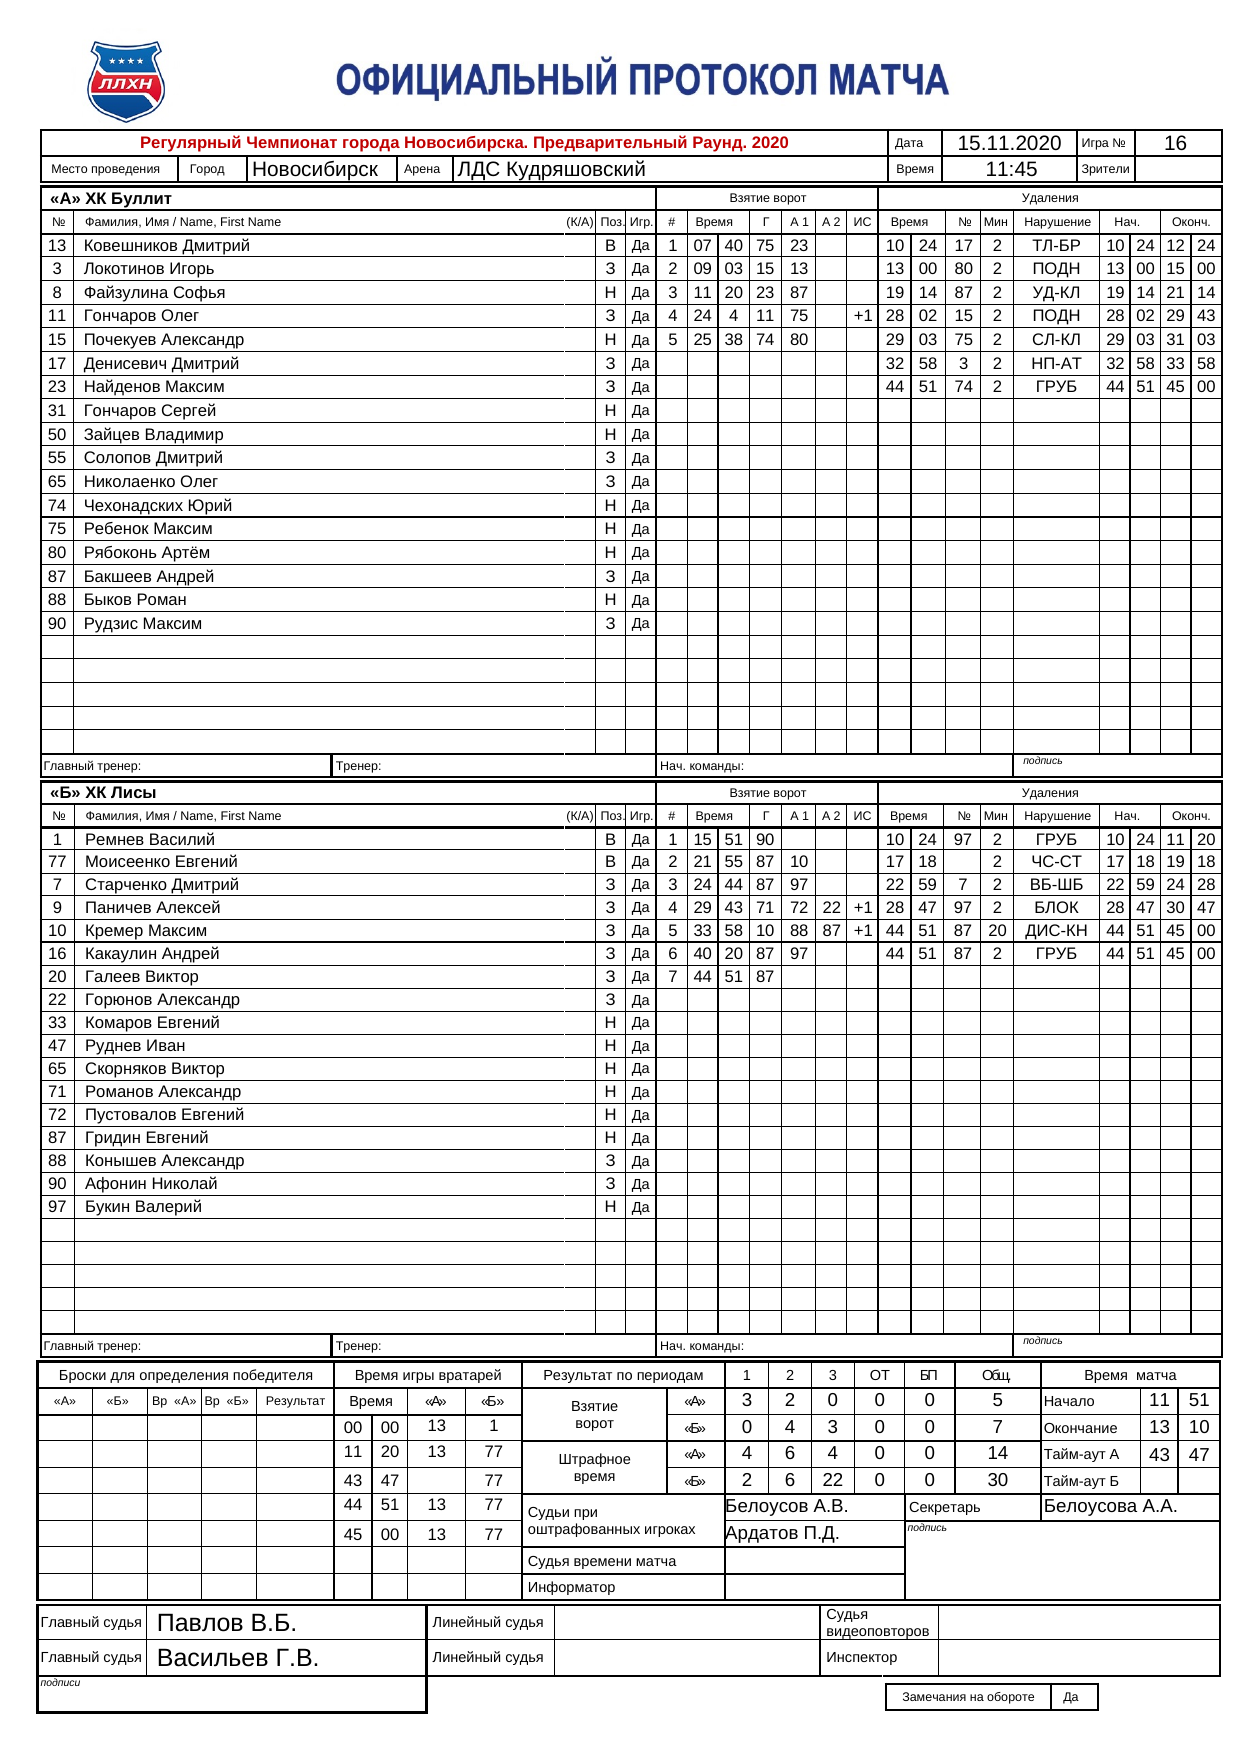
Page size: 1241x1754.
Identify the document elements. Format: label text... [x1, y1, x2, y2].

table_cell [816, 235, 846, 256]
table_cell [782, 399, 815, 422]
table_cell [565, 1127, 595, 1149]
table_cell [657, 1081, 687, 1103]
table_cell 0 [905, 1389, 954, 1413]
table_cell [847, 1081, 877, 1103]
table_cell Время [879, 211, 945, 233]
table_cell А 1 [782, 805, 815, 826]
table_cell 44 [335, 1494, 371, 1520]
table_cell 80 [782, 328, 815, 351]
table_cell [42, 1242, 74, 1264]
table_cell [816, 659, 846, 682]
table_cell 22 [42, 989, 74, 1011]
table_cell Быков Роман [74, 588, 564, 611]
table_cell [816, 730, 846, 753]
table_cell [93, 1416, 147, 1440]
table_cell 28 [879, 305, 910, 327]
table_cell [1131, 518, 1160, 540]
table_cell Да [626, 446, 655, 469]
table_cell Гончаров Сергей [74, 399, 564, 422]
table_header Время игры вратарей [335, 1363, 521, 1387]
table_cell Судья видеоповторов [821, 1606, 938, 1639]
table_cell [596, 683, 625, 706]
table_cell З [596, 612, 625, 634]
table_cell 24 [912, 829, 943, 849]
table_cell [1131, 683, 1160, 706]
table_cell [816, 257, 846, 280]
table_cell Ковешников Дмитрий [74, 235, 564, 256]
table_cell 19 [1100, 281, 1129, 303]
table_cell 4 [726, 1442, 768, 1467]
table_cell [847, 659, 877, 682]
table_cell Да [626, 920, 655, 941]
table_cell [816, 281, 846, 303]
table_cell [1192, 1012, 1221, 1033]
table_cell Время [889, 157, 941, 181]
table_header Удаления [879, 188, 1221, 209]
table_header Броски для определения победителя [39, 1363, 333, 1387]
table_cell [1014, 989, 1099, 1011]
table_cell ГРУБ [1014, 376, 1099, 398]
table_cell [565, 943, 595, 964]
table_cell [750, 518, 781, 540]
table_cell [565, 1242, 595, 1264]
table_cell [1161, 494, 1190, 516]
table_cell 22 [816, 896, 846, 918]
table_cell Главный судья [39, 1640, 146, 1675]
table_cell [981, 446, 1013, 469]
table_cell [1131, 1242, 1160, 1264]
table_cell 17 [1100, 850, 1129, 872]
table_cell [1100, 494, 1129, 516]
table_cell [847, 470, 877, 493]
table_cell (К/А) [565, 211, 595, 233]
table_cell 24 [1131, 235, 1160, 256]
table_cell З [596, 352, 625, 374]
table_cell [688, 1219, 717, 1241]
table_cell [42, 1265, 74, 1287]
table_cell Тренер: [333, 755, 655, 776]
table_cell [726, 1548, 904, 1573]
table_cell № [944, 805, 980, 826]
table_cell Н [596, 494, 625, 516]
table_cell 3 [657, 281, 687, 303]
table_cell 47 [1179, 1441, 1219, 1467]
table_cell [981, 1150, 1013, 1172]
table_cell 30 [956, 1468, 1040, 1493]
table_cell 15 [750, 257, 781, 280]
table_cell [1131, 612, 1160, 634]
table_cell [1099, 1682, 1220, 1711]
table_cell [912, 659, 945, 682]
table_cell подпись [1014, 755, 1221, 776]
table_cell 47 [912, 896, 943, 918]
table_cell № [42, 805, 74, 826]
table_cell [373, 1547, 407, 1573]
table_cell [847, 1035, 877, 1057]
table_cell 20 [1192, 829, 1221, 849]
table_cell [719, 494, 749, 516]
table_cell 3 [946, 352, 980, 374]
table_cell Павлов В.Б. [147, 1606, 425, 1639]
table_cell [981, 565, 1013, 587]
table_cell [847, 850, 877, 872]
table_cell [847, 1219, 877, 1241]
table_cell [816, 565, 846, 587]
table_cell 51 [1131, 943, 1160, 964]
table_cell [944, 1265, 980, 1287]
table_cell [39, 1416, 92, 1440]
table_cell Время [688, 805, 749, 826]
table_cell А 2 [816, 211, 846, 233]
table_cell 44 [879, 376, 910, 398]
table_cell [879, 1104, 910, 1126]
table_cell [657, 518, 687, 540]
table_cell [1100, 423, 1129, 445]
table_cell Игр. [626, 805, 655, 826]
table_cell [750, 1242, 781, 1264]
table_cell [1100, 1219, 1129, 1241]
table_cell [75, 1311, 564, 1333]
table_cell [879, 1012, 910, 1033]
table_cell Оконч. [1161, 211, 1221, 233]
table_cell 87 [42, 565, 73, 587]
table_cell [816, 494, 846, 516]
table_cell [944, 1288, 980, 1310]
table_cell [93, 1521, 147, 1546]
table_cell [816, 966, 846, 987]
table_cell [750, 1311, 781, 1333]
table_cell 51 [1131, 376, 1160, 398]
table_cell [750, 1219, 781, 1241]
table_cell Да [626, 423, 655, 445]
table_cell 5 [956, 1389, 1040, 1413]
table_cell 10 [42, 920, 74, 941]
table_cell 8 [42, 281, 73, 303]
table_cell (К/А) [565, 805, 595, 826]
table_cell [148, 1468, 201, 1493]
table_cell [750, 636, 781, 658]
table_cell [912, 541, 945, 564]
table_cell 1 [657, 235, 687, 256]
table_cell [782, 989, 815, 1011]
table_cell [879, 1196, 910, 1218]
table_cell Главный тренер: [42, 755, 330, 776]
table_cell [1100, 470, 1129, 493]
table_cell 00 [1192, 943, 1221, 964]
table_cell [912, 966, 943, 987]
table_cell [946, 494, 980, 516]
table_cell [782, 1242, 815, 1264]
table_cell [39, 1574, 92, 1599]
table_cell [750, 1081, 781, 1103]
table_cell Белоусов А.В. [726, 1495, 904, 1520]
table_cell Н [596, 1196, 625, 1218]
table_cell [981, 1035, 1013, 1057]
table_cell Да [626, 352, 655, 374]
table_cell З [596, 565, 625, 587]
table_cell [879, 541, 910, 564]
table_cell 9 [42, 896, 74, 918]
table_cell [719, 446, 749, 469]
table_cell [565, 1265, 595, 1287]
table_cell [912, 1242, 943, 1264]
table_cell [847, 588, 877, 611]
table_cell 75 [782, 305, 815, 327]
table_cell [1161, 989, 1190, 1011]
table_cell [428, 1677, 882, 1711]
table_cell [596, 730, 625, 753]
table_cell [879, 1265, 910, 1287]
table_cell [626, 659, 655, 682]
table_cell [688, 423, 717, 445]
table_cell «А» [668, 1389, 724, 1413]
table_cell [335, 1547, 371, 1573]
table_cell [782, 707, 815, 729]
table_cell [719, 707, 749, 729]
table_cell Нач. [1100, 211, 1160, 233]
table_cell [750, 1127, 781, 1149]
table_cell [816, 1219, 846, 1241]
table_cell [946, 399, 980, 422]
table_cell [719, 399, 749, 422]
table_cell [1131, 1173, 1160, 1195]
table_cell 00 [1192, 376, 1221, 398]
table_cell [257, 1441, 333, 1467]
table_cell Поз. [596, 805, 625, 826]
table_cell [1100, 518, 1129, 540]
table_cell [782, 966, 815, 987]
table_cell Н [596, 1127, 625, 1149]
table_cell [879, 1035, 910, 1057]
table_cell 15 [42, 328, 73, 351]
table_cell [1014, 659, 1099, 682]
table_cell 20 [981, 920, 1013, 941]
table_cell [879, 707, 910, 729]
table_cell Да [626, 1173, 655, 1195]
table_cell 24 [688, 305, 717, 327]
table_cell 90 [42, 1173, 74, 1195]
table_cell [750, 989, 781, 1011]
table_cell [912, 446, 945, 469]
table_cell [719, 1012, 749, 1033]
table_cell [750, 1012, 781, 1033]
table_cell Г [750, 211, 781, 233]
table_cell [782, 730, 815, 753]
table_cell [912, 1196, 943, 1218]
table_cell 7 [944, 874, 980, 895]
table_cell Гончаров Олег [74, 305, 564, 327]
table_cell Солопов Дмитрий [74, 446, 564, 469]
table_cell [1131, 730, 1160, 753]
table_cell [879, 1288, 910, 1310]
table_cell [719, 989, 749, 1011]
table_cell З [596, 1150, 625, 1172]
table_cell [719, 1150, 749, 1172]
table_cell [1014, 399, 1099, 422]
table_cell [1192, 399, 1221, 422]
table_cell 2 [981, 829, 1013, 849]
table_cell [782, 494, 815, 516]
table_cell [565, 423, 595, 445]
table_cell 44 [688, 966, 717, 987]
table_cell 00 [335, 1416, 371, 1440]
table_cell [1192, 612, 1221, 634]
table_cell ИС [847, 211, 877, 233]
table_cell [816, 707, 846, 729]
table_cell [1131, 1127, 1160, 1149]
table_cell Линейный судья [428, 1640, 554, 1675]
table_cell [912, 518, 945, 540]
table_cell [1161, 1288, 1190, 1310]
table_cell [1131, 588, 1160, 611]
table_cell 2 [981, 943, 1013, 964]
table_cell [657, 1127, 687, 1149]
table_cell 71 [750, 896, 781, 918]
table_cell [1131, 1058, 1160, 1079]
table_cell [879, 1058, 910, 1079]
table_cell Романов Александр [75, 1081, 564, 1103]
table_cell [879, 588, 910, 611]
table_cell [657, 399, 687, 422]
table_cell [944, 1219, 980, 1241]
table_cell Город [179, 157, 246, 181]
table_cell [688, 612, 717, 634]
table_cell [981, 470, 1013, 493]
table_cell [816, 305, 846, 327]
table_cell Моисеенко Евгений [75, 850, 564, 872]
table_cell В [596, 235, 625, 256]
table_cell [657, 659, 687, 682]
table_cell [1100, 1196, 1129, 1218]
table_cell [1161, 1127, 1190, 1149]
table_cell 11 [1161, 829, 1190, 849]
table_cell Н [596, 588, 625, 611]
table_cell [847, 1242, 877, 1264]
table_cell 43 [719, 896, 749, 918]
table_cell 77 [42, 850, 74, 872]
table_cell Место проведения [42, 157, 177, 181]
table_header Общ. [956, 1363, 1040, 1387]
table_cell 29 [1100, 328, 1129, 351]
table_cell 00 [1131, 257, 1160, 280]
table_cell [981, 1058, 1013, 1079]
table_cell [750, 683, 781, 706]
table_cell [1161, 565, 1190, 587]
table_cell [74, 730, 564, 753]
table_cell [719, 352, 749, 374]
table_cell 6 [769, 1468, 811, 1493]
table_cell Да [626, 235, 655, 256]
table_cell ТЛ-БР [1014, 235, 1099, 256]
table_cell З [596, 305, 625, 327]
table_cell Фамилия, Имя / Name, First Name [74, 211, 565, 233]
table_cell Фамилия, Имя / Name, First Name [75, 805, 565, 826]
table_cell 13 [408, 1521, 465, 1546]
table_cell [816, 423, 846, 445]
table_cell [981, 423, 1013, 445]
table_cell [912, 683, 945, 706]
table_cell [816, 1173, 846, 1195]
table_cell [1192, 730, 1221, 753]
table_cell [1192, 446, 1221, 469]
table_cell Кремер Максим [75, 920, 564, 941]
table_cell [565, 328, 595, 351]
table_cell 09 [688, 257, 717, 280]
table_cell 4 [657, 896, 687, 918]
table_cell [688, 1127, 717, 1149]
table_cell 00 [1192, 257, 1221, 280]
table_cell 2 [981, 874, 1013, 895]
table_cell Н [596, 281, 625, 303]
table_cell Мин [981, 805, 1013, 826]
table_header Игра № [1078, 131, 1134, 155]
table_cell [688, 470, 717, 493]
table_cell 44 [1100, 920, 1129, 941]
table_cell 87 [946, 281, 980, 303]
table_cell 2 [981, 352, 1013, 374]
table_cell [847, 612, 877, 634]
table_cell [74, 707, 564, 729]
table_cell [1192, 1104, 1221, 1126]
table_cell [565, 896, 595, 918]
table_cell [912, 1012, 943, 1033]
table_cell 18 [1131, 850, 1160, 872]
table_cell [148, 1416, 201, 1440]
table_cell 51 [912, 920, 943, 941]
table_cell [946, 541, 980, 564]
table_cell [946, 636, 980, 658]
table_cell 1 [657, 829, 687, 849]
table_cell [879, 1311, 910, 1333]
table_cell Файзулина Софья [74, 281, 564, 303]
table_cell Букин Валерий [75, 1196, 564, 1218]
table_cell 28 [1192, 874, 1221, 895]
table_cell 43 [1141, 1441, 1177, 1467]
table_cell [719, 518, 749, 540]
table_cell Вр «А» [148, 1389, 201, 1413]
table_cell [1161, 1196, 1190, 1218]
table_cell [912, 1035, 943, 1057]
table_cell 30 [1161, 896, 1190, 918]
table_cell [257, 1468, 333, 1493]
table_cell [847, 446, 877, 469]
table_cell 87 [750, 874, 781, 895]
table_cell [688, 518, 717, 540]
table_cell 5 [657, 920, 687, 941]
table_cell 24 [688, 874, 717, 895]
table_cell [1192, 683, 1221, 706]
table_cell 2 [657, 850, 687, 872]
table_cell [1100, 1150, 1129, 1172]
table_cell [466, 1547, 521, 1573]
table_cell [946, 518, 980, 540]
table_cell [981, 1219, 1013, 1241]
table_cell 88 [42, 588, 73, 611]
table_cell [1014, 1242, 1099, 1264]
table_cell З [596, 257, 625, 280]
table_cell [39, 1521, 92, 1546]
table_cell [148, 1521, 201, 1546]
table_cell [912, 612, 945, 634]
table_cell 50 [42, 423, 73, 445]
table_cell [335, 1574, 371, 1599]
table_cell Тренер: [333, 1335, 655, 1356]
table_cell [879, 966, 910, 987]
table_cell [946, 470, 980, 493]
table_cell [565, 1196, 595, 1218]
table_cell [1192, 1196, 1221, 1218]
table_cell З [596, 896, 625, 918]
table_cell [626, 1265, 655, 1287]
table_cell [565, 1081, 595, 1103]
table_cell Нарушение [1014, 211, 1099, 233]
table_cell [1014, 565, 1099, 587]
table_header 1 [726, 1363, 768, 1387]
table_cell [1100, 1035, 1129, 1057]
table_cell Скорняков Виктор [75, 1058, 564, 1079]
table_cell [946, 707, 980, 729]
table_cell [1161, 541, 1190, 564]
table_cell 40 [688, 943, 717, 964]
table_cell [688, 1311, 717, 1333]
table_cell [202, 1468, 256, 1493]
table_cell [879, 659, 910, 682]
table_cell [565, 446, 595, 469]
table_cell [847, 1150, 877, 1172]
table_cell [847, 966, 877, 987]
table_cell 13 [782, 257, 815, 280]
table_cell 47 [1192, 896, 1221, 918]
table_cell 72 [782, 896, 815, 918]
table_cell 11 [688, 281, 717, 303]
table_cell [1192, 659, 1221, 682]
table_cell З [596, 874, 625, 895]
picture [5, 28, 1179, 129]
table_cell Поз. [596, 211, 625, 233]
table_cell [39, 1468, 92, 1493]
table_cell [912, 1104, 943, 1126]
table_cell Николаенко Олег [74, 470, 564, 493]
table_cell [74, 683, 564, 706]
table_cell [1179, 1468, 1219, 1493]
table_cell БЛОК [1014, 896, 1099, 918]
table_cell [565, 352, 595, 374]
table_cell [879, 1127, 910, 1149]
table_cell [1100, 1242, 1129, 1264]
table_cell [688, 352, 717, 374]
table_cell З [596, 376, 625, 398]
table_cell [719, 730, 749, 753]
table_cell [946, 683, 980, 706]
table_cell [1192, 1311, 1221, 1333]
table_cell [816, 874, 846, 895]
table_cell 13 [408, 1441, 465, 1467]
table_cell [565, 588, 595, 611]
table_cell [1141, 1468, 1177, 1493]
table_cell [879, 494, 910, 516]
table_cell Да [626, 896, 655, 918]
table_cell 24 [912, 235, 945, 256]
table_cell Штрафное время [523, 1442, 666, 1493]
table_cell № [42, 211, 73, 233]
table_cell [750, 1150, 781, 1172]
table_cell 10 [750, 920, 781, 941]
table_cell [816, 1265, 846, 1287]
table_cell [782, 1012, 815, 1033]
table_cell [719, 423, 749, 445]
table_cell [1192, 1150, 1221, 1172]
table_cell [782, 565, 815, 587]
table_cell [1014, 636, 1099, 658]
table_cell [1161, 707, 1190, 729]
table_cell Да [626, 1196, 655, 1218]
table_cell [879, 423, 910, 445]
table_cell 51 [1131, 920, 1160, 941]
table_cell 13 [1141, 1415, 1177, 1440]
table_cell +1 [847, 920, 877, 941]
table_cell [847, 1288, 877, 1310]
table_cell Арена [398, 157, 452, 181]
table_cell [782, 1081, 815, 1103]
table_cell [944, 1127, 980, 1149]
table_cell 71 [42, 1081, 74, 1103]
table_cell [816, 683, 846, 706]
table_cell [565, 1288, 595, 1310]
table_cell [944, 1150, 980, 1172]
table_cell [816, 1058, 846, 1079]
table_header Результат по периодам [523, 1363, 724, 1387]
table_cell 87 [944, 920, 980, 941]
table_cell [816, 989, 846, 1011]
table_cell [1131, 1311, 1160, 1333]
table_cell 22 [812, 1468, 854, 1493]
table_cell [565, 829, 595, 849]
table_cell [657, 1219, 687, 1241]
table_cell 11 [750, 305, 781, 327]
table_cell Нач. команды: [657, 755, 1012, 776]
table_cell Судья времени матча [523, 1548, 724, 1573]
table_cell [1161, 1081, 1190, 1103]
table_cell [1131, 494, 1160, 516]
table_cell [750, 1173, 781, 1195]
table_cell 00 [373, 1416, 407, 1440]
table_cell [657, 1058, 687, 1079]
table_cell [879, 636, 910, 658]
table_cell [1161, 659, 1190, 682]
table_cell Тайм-аут А [1042, 1441, 1140, 1467]
table_cell 2 [981, 896, 1013, 918]
table_cell 25 [688, 328, 717, 351]
table_cell [657, 1265, 687, 1287]
table_cell [657, 588, 687, 611]
table_cell 02 [912, 305, 945, 327]
table_cell 7 [42, 874, 74, 895]
table_cell [782, 1196, 815, 1218]
table_cell «Б » [466, 1389, 521, 1413]
table_cell [1014, 1104, 1099, 1126]
table_cell 3 [42, 257, 73, 280]
table_cell 19 [1161, 850, 1190, 872]
table_cell [816, 1242, 846, 1264]
table_cell [1131, 1265, 1160, 1287]
table_cell [782, 446, 815, 469]
table_cell 55 [42, 446, 73, 469]
table_cell [1014, 612, 1099, 634]
table_cell 2 [981, 850, 1013, 872]
table_header «Б» ХК Лисы [42, 783, 655, 803]
table_cell [202, 1494, 256, 1520]
table_cell Да [626, 1104, 655, 1126]
table_cell ДИС-КН [1014, 920, 1099, 941]
table_cell [1192, 565, 1221, 587]
table_cell ИС [847, 805, 877, 826]
table_cell [1161, 1150, 1190, 1172]
table_cell В [596, 850, 625, 872]
table_cell [847, 235, 877, 256]
table_cell [912, 1219, 943, 1241]
table_cell [847, 1058, 877, 1079]
table_cell 97 [944, 829, 980, 849]
table_cell 03 [912, 328, 945, 351]
table_cell [939, 1640, 1219, 1675]
table_cell [750, 376, 781, 398]
table_cell [944, 1196, 980, 1218]
table_cell [782, 376, 815, 398]
table_cell [847, 399, 877, 422]
table_cell [1161, 1012, 1190, 1033]
table_cell 59 [1131, 874, 1160, 895]
table_cell Тайм-аут Б [1042, 1468, 1140, 1493]
table_header «А» ХК Буллит [42, 188, 655, 209]
table_cell [1131, 966, 1160, 987]
table_cell [74, 636, 564, 658]
table_cell [912, 588, 945, 611]
table_cell [1014, 1035, 1099, 1057]
table_cell 74 [946, 376, 980, 398]
table_cell 6 [657, 943, 687, 964]
table_cell Н [596, 1104, 625, 1126]
table_cell 77 [466, 1468, 521, 1493]
table_cell [1014, 1058, 1099, 1079]
table_cell [946, 423, 980, 445]
table_cell [688, 399, 717, 422]
table_cell [782, 636, 815, 658]
table_cell Результат [257, 1389, 333, 1413]
table_cell 0 [855, 1415, 904, 1440]
table_cell [565, 305, 595, 327]
table_cell [719, 376, 749, 398]
table_header Время матча [1042, 1363, 1219, 1387]
table_cell [657, 1242, 687, 1264]
table_cell [565, 565, 595, 587]
table_cell [782, 1104, 815, 1126]
table_cell [1131, 541, 1160, 564]
table_cell [981, 588, 1013, 611]
table_cell 2 [981, 257, 1013, 280]
table_cell 7 [956, 1415, 1040, 1440]
table_cell Да [626, 494, 655, 516]
table_cell [565, 659, 595, 682]
table_cell 5 [657, 328, 687, 351]
table_cell [39, 1547, 92, 1573]
table_cell [42, 1219, 74, 1241]
table_cell 00 [373, 1521, 407, 1546]
table_cell [202, 1574, 256, 1599]
table_cell [93, 1494, 147, 1520]
table_cell Секретарь [906, 1495, 1040, 1520]
table_cell [847, 352, 877, 374]
table_cell [782, 1035, 815, 1057]
table_cell Чехонадских Юрий [74, 494, 564, 516]
table_cell Да [626, 989, 655, 1011]
table_cell [657, 1035, 687, 1057]
table_cell 6 [769, 1442, 811, 1467]
table_cell [816, 1288, 846, 1310]
table_cell [1100, 1012, 1129, 1033]
table_cell [657, 683, 687, 706]
table_cell 80 [946, 257, 980, 280]
table_cell [816, 636, 846, 658]
table_cell 72 [42, 1104, 74, 1126]
table_cell 3 [657, 874, 687, 895]
table_cell [565, 518, 595, 540]
table_cell 20 [373, 1441, 407, 1467]
table_cell ЧС-СТ [1014, 850, 1099, 872]
table_cell [75, 1265, 564, 1287]
table_cell [565, 636, 595, 658]
table_cell 65 [42, 470, 73, 493]
table_cell 97 [782, 874, 815, 895]
table_cell [93, 1468, 147, 1493]
table_cell [847, 1311, 877, 1333]
table_cell [847, 874, 877, 895]
table_cell [657, 446, 687, 469]
table_cell [42, 659, 73, 682]
table_cell [1131, 1035, 1160, 1057]
table_cell [981, 518, 1013, 540]
table_cell [1161, 399, 1190, 422]
table_cell Окончание [1042, 1415, 1140, 1440]
table_cell [719, 1081, 749, 1103]
table_cell [816, 943, 846, 964]
table_cell 51 [719, 966, 749, 987]
table_cell [1014, 1150, 1099, 1172]
table_cell [879, 565, 910, 587]
table_cell [981, 1081, 1013, 1103]
table_cell Да [626, 1127, 655, 1149]
table_cell [782, 1150, 815, 1172]
table_cell [750, 541, 781, 564]
table_cell Да [626, 1081, 655, 1103]
table_cell [1100, 707, 1129, 729]
table_cell [657, 1012, 687, 1033]
table_cell [42, 1288, 74, 1310]
table_cell 44 [1100, 943, 1129, 964]
table_cell Мин [981, 211, 1013, 233]
table_cell Да [626, 257, 655, 280]
table_cell 74 [750, 328, 781, 351]
table_cell 90 [42, 612, 73, 634]
table_cell «Б» [93, 1389, 147, 1413]
table_cell [596, 1288, 625, 1310]
table_cell 20 [719, 281, 749, 303]
table_cell 58 [1131, 352, 1160, 374]
table_cell [1131, 1219, 1160, 1241]
table_cell [944, 850, 980, 872]
table_cell 28 [1100, 305, 1129, 327]
table_cell 2 [769, 1389, 811, 1413]
table_cell [1192, 541, 1221, 564]
table_cell [939, 1606, 1219, 1639]
table_header Да [1052, 1685, 1097, 1709]
table_cell [912, 565, 945, 587]
table_cell [1014, 707, 1099, 729]
table_cell [847, 989, 877, 1011]
table_cell [657, 541, 687, 564]
table_cell Гридин Евгений [75, 1127, 564, 1149]
table_cell Н [596, 328, 625, 351]
table_cell 03 [1131, 328, 1160, 351]
table_cell [657, 376, 687, 398]
table_cell [1131, 423, 1160, 445]
table_cell 13 [1100, 257, 1129, 280]
table_cell [981, 1242, 1013, 1264]
table_cell 51 [719, 829, 749, 849]
table_cell [626, 1311, 655, 1333]
table_cell 13 [408, 1416, 465, 1440]
table_cell 87 [42, 1127, 74, 1149]
table_cell 44 [879, 920, 910, 941]
table_cell подписи [39, 1677, 425, 1711]
table_cell [1192, 1058, 1221, 1079]
table_cell 2 [981, 305, 1013, 327]
table_header Взятие ворот [657, 783, 877, 803]
table_cell УД-КЛ [1014, 281, 1099, 303]
table_cell Да [626, 829, 655, 849]
table_cell [148, 1574, 201, 1599]
table_cell [565, 494, 595, 516]
table_cell 03 [719, 257, 749, 280]
table_cell [750, 730, 781, 753]
table_cell [74, 659, 564, 682]
table_cell [1192, 470, 1221, 493]
table_header Замечания на обороте [887, 1685, 1050, 1709]
table_cell [981, 1012, 1013, 1033]
table_cell 23 [750, 281, 781, 303]
table_cell [879, 989, 910, 1011]
table_cell [719, 1058, 749, 1079]
table_cell 80 [42, 541, 73, 564]
table_cell [1100, 683, 1129, 706]
table_cell 47 [42, 1035, 74, 1057]
table_cell [657, 636, 687, 658]
table_cell [847, 1127, 877, 1149]
table_cell Пустовалов Евгений [75, 1104, 564, 1126]
table_cell 23 [42, 376, 73, 398]
table_header 2 [769, 1363, 811, 1387]
table_cell [879, 1150, 910, 1172]
table_cell 44 [879, 943, 910, 964]
table_cell Локотинов Игорь [74, 257, 564, 280]
table_cell [596, 1265, 625, 1287]
table_cell 51 [1179, 1389, 1219, 1413]
table_cell 4 [719, 305, 749, 327]
table_cell [816, 1150, 846, 1172]
table_cell [688, 989, 717, 1011]
table_cell 77 [466, 1521, 521, 1546]
table_cell Линейный судья [428, 1606, 554, 1639]
table_cell 0 [726, 1415, 768, 1440]
table_cell [657, 1104, 687, 1126]
table_cell 10 [879, 235, 910, 256]
table_cell Г [750, 805, 781, 826]
table_cell [657, 352, 687, 374]
table_cell [879, 470, 910, 493]
table_cell [782, 588, 815, 611]
table_cell [148, 1441, 201, 1467]
table_cell [1161, 588, 1190, 611]
table_cell 29 [879, 328, 910, 351]
table_cell [626, 1219, 655, 1241]
table_cell [1014, 1012, 1099, 1033]
table_cell 23 [782, 235, 815, 256]
table_cell 74 [42, 494, 73, 516]
table_cell [1131, 565, 1160, 587]
table_cell З [596, 920, 625, 941]
table_cell +1 [847, 896, 877, 918]
table_cell [719, 683, 749, 706]
table_cell [565, 920, 595, 941]
table_cell З [596, 1173, 625, 1195]
table_cell [750, 1035, 781, 1057]
table_cell [1192, 1265, 1221, 1287]
table_cell [719, 1265, 749, 1287]
table_cell [408, 1574, 465, 1599]
table_cell 22 [879, 874, 910, 895]
table_cell 45 [335, 1521, 371, 1546]
table_cell [719, 541, 749, 564]
table_cell [257, 1547, 333, 1573]
table_cell [782, 1265, 815, 1287]
table_cell [912, 1265, 943, 1287]
table_cell Да [626, 1150, 655, 1172]
table_cell Нач. [1100, 805, 1160, 826]
table_cell [1161, 730, 1190, 753]
table_cell Да [626, 874, 655, 895]
table_cell Руднев Иван [75, 1035, 564, 1057]
table_cell [148, 1494, 201, 1520]
table_cell [750, 494, 781, 516]
table_cell [816, 352, 846, 374]
table_cell [1131, 1104, 1160, 1126]
table_cell Найденов Максим [74, 376, 564, 398]
table_cell [1136, 157, 1221, 181]
table_cell [981, 1288, 1013, 1310]
table_cell [1014, 966, 1099, 987]
table_cell [1192, 636, 1221, 658]
table_cell 10 [1100, 829, 1129, 849]
table_cell Да [626, 1035, 655, 1057]
table_cell [912, 730, 945, 753]
table_cell [847, 494, 877, 516]
table_cell 29 [1161, 305, 1190, 327]
table_cell [879, 1219, 910, 1241]
table_cell Вр «Б» [202, 1389, 256, 1413]
table_cell [726, 1575, 904, 1599]
table_cell [847, 1104, 877, 1126]
table_cell [42, 730, 73, 753]
table_cell [944, 1104, 980, 1126]
table_cell [816, 518, 846, 540]
table_cell 20 [42, 966, 74, 987]
table_cell [688, 1265, 717, 1287]
table_cell [946, 730, 980, 753]
table_cell [782, 829, 815, 849]
table_cell 75 [946, 328, 980, 351]
table_cell [847, 518, 877, 540]
table_cell Н [596, 541, 625, 564]
table_cell ПОДН [1014, 305, 1099, 327]
table_cell [912, 470, 945, 493]
table_cell [1131, 470, 1160, 493]
table_cell Да [626, 281, 655, 303]
table_cell 43 [1192, 305, 1221, 327]
table_cell [912, 1288, 943, 1310]
table_cell [750, 352, 781, 374]
table_cell [688, 1242, 717, 1264]
table_cell [750, 446, 781, 469]
table_cell [719, 1242, 749, 1264]
table_cell [657, 989, 687, 1011]
table_cell 00 [912, 257, 945, 280]
table_cell 32 [879, 352, 910, 374]
table_cell СЛ-КЛ [1014, 328, 1099, 351]
table_cell [688, 730, 717, 753]
table_cell 87 [816, 920, 846, 941]
table_cell [565, 612, 595, 634]
table_cell [912, 423, 945, 445]
table_cell [879, 1173, 910, 1195]
table_cell ЛДС Кудряшовский [454, 157, 887, 181]
table_cell [1100, 1288, 1129, 1310]
table_cell Н [596, 1058, 625, 1079]
table_cell 14 [956, 1442, 1040, 1467]
table_cell 75 [42, 518, 73, 540]
table_cell [657, 612, 687, 634]
table_cell [1100, 1265, 1129, 1287]
table_cell 28 [1100, 896, 1129, 918]
table_cell [257, 1574, 333, 1599]
table_cell [596, 659, 625, 682]
table_cell 51 [912, 943, 943, 964]
table_cell [565, 376, 595, 398]
table_cell [782, 612, 815, 634]
table_cell [1192, 1035, 1221, 1057]
table_cell Н [596, 399, 625, 422]
table_cell [626, 730, 655, 753]
table_cell 88 [782, 920, 815, 941]
table_cell [1161, 683, 1190, 706]
table_cell [565, 1150, 595, 1172]
table_cell 2 [981, 328, 1013, 351]
table_cell [816, 1035, 846, 1057]
table_cell [42, 1311, 74, 1333]
table_cell 33 [42, 1012, 74, 1033]
table_cell [1192, 989, 1221, 1011]
table_cell Оконч. [1161, 805, 1221, 826]
table_cell 24 [1192, 235, 1221, 256]
table_cell [75, 1288, 564, 1310]
table_cell 59 [912, 874, 943, 895]
table_cell [1161, 446, 1190, 469]
table_cell [816, 470, 846, 493]
table_cell А 1 [782, 211, 815, 233]
table_cell 0 [812, 1389, 854, 1413]
table_cell 14 [1192, 281, 1221, 303]
table_cell [782, 1311, 815, 1333]
table_cell Старченко Дмитрий [75, 874, 564, 895]
table_cell [408, 1468, 465, 1493]
table_cell [555, 1606, 819, 1639]
table_cell [1014, 1265, 1099, 1287]
table_cell 90 [750, 829, 781, 849]
table_cell З [596, 943, 625, 964]
table_cell [1100, 1127, 1129, 1149]
table_cell [847, 636, 877, 658]
table_cell Новосибирск [248, 157, 396, 181]
table_cell [1192, 707, 1221, 729]
table_cell [750, 1265, 781, 1287]
table_cell Да [626, 541, 655, 564]
table_cell 10 [1179, 1415, 1219, 1440]
table_cell [688, 541, 717, 564]
table_cell [816, 1081, 846, 1103]
table_cell [1014, 588, 1099, 611]
table_cell [944, 966, 980, 987]
table_cell [944, 1035, 980, 1057]
table_cell [1100, 399, 1129, 422]
table_cell 11:45 [943, 157, 1076, 181]
table_cell Бакшеев Андрей [74, 565, 564, 587]
table_cell Да [626, 1058, 655, 1079]
table_cell [1192, 1127, 1221, 1149]
table_cell «Б» [668, 1468, 724, 1493]
table_cell [1161, 1242, 1190, 1264]
table_cell [782, 1173, 815, 1195]
table_cell 45 [1161, 376, 1190, 398]
table_cell [1131, 399, 1160, 422]
table_cell [1100, 966, 1129, 987]
table_cell [782, 1058, 815, 1079]
table_cell 2 [657, 257, 687, 280]
table_cell [981, 612, 1013, 634]
table_cell [719, 588, 749, 611]
table_cell 14 [912, 281, 945, 303]
table_cell [847, 829, 877, 849]
table_cell [1161, 518, 1190, 540]
table_cell 0 [855, 1468, 904, 1493]
table_cell 51 [373, 1494, 407, 1520]
table_cell [657, 423, 687, 445]
table_cell [1014, 541, 1099, 564]
table_cell [912, 399, 945, 422]
table_cell [1161, 1058, 1190, 1079]
table_cell 97 [42, 1196, 74, 1218]
table_cell Да [626, 850, 655, 872]
table_cell ГРУБ [1014, 943, 1099, 964]
table_cell Информатор [523, 1575, 724, 1599]
table_cell [688, 446, 717, 469]
table_cell 07 [688, 235, 717, 256]
table_cell [847, 565, 877, 587]
table_cell 24 [1161, 874, 1190, 895]
table_cell 17 [946, 235, 980, 256]
table_cell [202, 1521, 256, 1546]
table_cell Нарушение [1014, 805, 1099, 826]
table_cell [750, 707, 781, 729]
table_cell Да [626, 588, 655, 611]
table_cell [782, 352, 815, 374]
table_cell [1192, 518, 1221, 540]
table_header Дата [889, 131, 941, 155]
table_cell [1131, 636, 1160, 658]
table_cell [1161, 612, 1190, 634]
table_cell [944, 989, 980, 1011]
table_cell Время [879, 805, 943, 826]
table_cell [688, 1196, 717, 1218]
table_cell «А» [668, 1442, 724, 1467]
table_cell [1161, 636, 1190, 658]
table_cell [1014, 730, 1099, 753]
table_cell [1131, 707, 1160, 729]
table_cell [719, 659, 749, 682]
table_header Взятие ворот [657, 188, 877, 209]
table_cell 87 [750, 943, 781, 964]
table_cell 4 [657, 305, 687, 327]
table_cell [688, 1150, 717, 1172]
table_cell В [596, 829, 625, 849]
table_cell [565, 1058, 595, 1079]
table_cell 2 [981, 281, 1013, 303]
table_cell [1192, 494, 1221, 516]
table_cell Какаулин Андрей [75, 943, 564, 964]
table_cell [373, 1574, 407, 1599]
table_cell Да [626, 966, 655, 987]
table_cell [1100, 1058, 1129, 1079]
table_cell # [657, 805, 687, 826]
table_cell [626, 636, 655, 658]
table_cell [816, 1012, 846, 1033]
table_cell 1 [42, 829, 74, 849]
table_cell [816, 376, 846, 398]
table_cell 17 [879, 850, 910, 872]
table_cell [688, 1104, 717, 1126]
table_cell [565, 874, 595, 895]
table_cell Зайцев Владимир [74, 423, 564, 445]
table_cell [816, 829, 846, 849]
table_cell [750, 470, 781, 493]
table_cell [944, 1012, 980, 1033]
table_cell 40 [719, 235, 749, 256]
table_cell [148, 1547, 201, 1573]
table_cell [912, 494, 945, 516]
table_cell 88 [42, 1150, 74, 1172]
table_cell 87 [944, 943, 980, 964]
table_cell [1192, 1173, 1221, 1195]
table_cell [1161, 1173, 1190, 1195]
table_cell [1100, 565, 1129, 587]
table_cell [879, 399, 910, 422]
table_cell № [946, 211, 980, 233]
table_cell [688, 1081, 717, 1103]
table_cell Зрители [1078, 157, 1134, 181]
table_cell [565, 399, 595, 422]
table_cell 17 [42, 352, 73, 374]
table_cell [1192, 1219, 1221, 1241]
table_cell [847, 423, 877, 445]
table_cell [946, 565, 980, 587]
table_cell [816, 446, 846, 469]
table_cell [1100, 1311, 1129, 1333]
table_cell Ардатов П.Д. [726, 1521, 904, 1546]
table_cell [688, 659, 717, 682]
table_cell [847, 683, 877, 706]
table_cell [555, 1640, 819, 1675]
table_cell 22 [1100, 874, 1129, 895]
table_cell Да [626, 943, 655, 964]
table_cell [1192, 1288, 1221, 1310]
table_cell [981, 659, 1013, 682]
table_cell [1131, 1150, 1160, 1172]
table_cell [946, 659, 980, 682]
table_cell [946, 446, 980, 469]
table_cell Н [596, 518, 625, 540]
table_cell Белоусова А.А. [1042, 1495, 1219, 1520]
table_cell [1014, 423, 1099, 445]
table_cell 0 [905, 1415, 954, 1440]
table_cell [944, 1242, 980, 1264]
table_cell [1161, 1104, 1190, 1126]
table_cell 12 [1161, 235, 1190, 256]
table_header 3 [812, 1363, 854, 1387]
table_cell [1100, 588, 1129, 611]
table_cell [719, 1104, 749, 1126]
table_cell [981, 1196, 1013, 1218]
table_cell 13 [42, 235, 73, 256]
table_cell +1 [847, 305, 877, 327]
table_cell [879, 446, 910, 469]
table_cell Да [626, 305, 655, 327]
table_header БП [905, 1363, 954, 1387]
table_cell [688, 636, 717, 658]
table_cell Н [596, 1012, 625, 1033]
table_cell [688, 1012, 717, 1033]
table_cell 87 [782, 281, 815, 303]
table_cell [1192, 1081, 1221, 1103]
table_cell 32 [1100, 352, 1129, 374]
table_cell Да [626, 565, 655, 587]
table_cell [657, 1150, 687, 1172]
table_cell [93, 1547, 147, 1573]
table_cell 15 [688, 829, 717, 849]
table_cell [565, 707, 595, 729]
table_cell Да [626, 328, 655, 351]
table_cell [657, 470, 687, 493]
table_cell [565, 966, 595, 987]
table_cell [750, 612, 781, 634]
table_cell [657, 1173, 687, 1195]
table_cell 0 [905, 1468, 954, 1493]
table_cell Н [596, 1081, 625, 1103]
table_cell «Б» [668, 1415, 724, 1440]
table_cell [202, 1547, 256, 1573]
table_cell 87 [750, 850, 781, 872]
table_cell [42, 707, 73, 729]
table_cell Начало [1042, 1389, 1140, 1413]
table_cell [981, 683, 1013, 706]
table_cell 21 [688, 850, 717, 872]
table_cell Васильев Г.В. [147, 1640, 425, 1675]
table_cell [626, 1242, 655, 1264]
table_cell [657, 707, 687, 729]
table_cell [816, 588, 846, 611]
table_cell [816, 541, 846, 564]
table_cell 65 [42, 1058, 74, 1079]
table_cell [981, 730, 1013, 753]
table_cell [688, 588, 717, 611]
table_cell [565, 257, 595, 280]
table_cell Конышев Александр [75, 1150, 564, 1172]
table_cell [879, 730, 910, 753]
table_cell 97 [782, 943, 815, 964]
table_cell [688, 707, 717, 729]
table_cell [688, 683, 717, 706]
table_cell 87 [750, 966, 781, 987]
table_cell [565, 1311, 595, 1333]
table_cell [879, 1081, 910, 1103]
table_cell Почекуев Александр [74, 328, 564, 351]
table_cell [782, 683, 815, 706]
table_cell [750, 565, 781, 587]
table_cell [1161, 470, 1190, 493]
table_header 15.11.2020 [943, 131, 1076, 155]
table_cell [719, 1196, 749, 1218]
table_cell [1161, 1311, 1190, 1333]
table_cell [42, 636, 73, 658]
table_cell [657, 1311, 687, 1333]
table_cell [782, 659, 815, 682]
table_cell 3 [812, 1415, 854, 1440]
table_cell Да [626, 376, 655, 398]
table_cell 00 [1192, 920, 1221, 941]
table_cell Афонин Николай [75, 1173, 564, 1195]
table_cell [981, 636, 1013, 658]
table_cell Время [335, 1389, 407, 1413]
table_cell [657, 730, 687, 753]
table_cell [688, 1173, 717, 1195]
table_cell Нач. команды: [657, 1335, 1012, 1356]
table_cell [202, 1441, 256, 1467]
table_cell [408, 1547, 465, 1573]
table_cell [750, 423, 781, 445]
table_cell [981, 399, 1013, 422]
table_cell [688, 565, 717, 587]
table_cell [879, 612, 910, 634]
table_cell [912, 636, 945, 658]
table_cell [75, 1242, 564, 1264]
table_cell [944, 1081, 980, 1103]
table_cell Комаров Евгений [75, 1012, 564, 1033]
table_cell [688, 376, 717, 398]
table_cell [1100, 1081, 1129, 1103]
table_cell Рябоконь Артём [74, 541, 564, 564]
table_cell [1161, 1219, 1190, 1241]
table_cell [816, 399, 846, 422]
table_cell [1131, 1288, 1160, 1310]
table_cell [847, 376, 877, 398]
table_cell 33 [688, 920, 717, 941]
table_cell [565, 235, 595, 256]
table_cell [1131, 1196, 1160, 1218]
table_cell [657, 565, 687, 587]
table_cell [750, 1288, 781, 1310]
table_cell [719, 1288, 749, 1310]
table_cell [981, 1311, 1013, 1333]
table_cell Время [688, 211, 749, 233]
table_cell [816, 1127, 846, 1149]
table_cell Да [626, 399, 655, 422]
table_cell [981, 541, 1013, 564]
table_cell Да [626, 612, 655, 634]
table_cell 47 [373, 1468, 407, 1493]
table_cell 19 [879, 281, 910, 303]
table_cell [719, 1127, 749, 1149]
table_cell [565, 683, 595, 706]
table_cell Ребенок Максим [74, 518, 564, 540]
table_cell [1192, 1242, 1221, 1264]
table_cell [782, 518, 815, 540]
table_cell [847, 943, 877, 964]
table_cell [879, 1242, 910, 1264]
table_cell [750, 399, 781, 422]
table_cell 3 [726, 1389, 768, 1413]
table_cell [565, 541, 595, 564]
table_cell Инспектор [821, 1640, 938, 1675]
table_cell [1014, 683, 1099, 706]
table_cell 97 [944, 896, 980, 918]
table_cell [565, 1012, 595, 1033]
table_cell [944, 1173, 980, 1195]
table_cell 03 [1192, 328, 1221, 351]
table_cell [981, 707, 1013, 729]
table_cell [202, 1416, 256, 1440]
table_cell [719, 1311, 749, 1333]
table_cell «А» [39, 1389, 92, 1413]
table_cell [816, 1104, 846, 1126]
table_cell [879, 518, 910, 540]
table_cell А 2 [816, 805, 846, 826]
table_cell [1131, 1081, 1160, 1103]
table_cell [879, 683, 910, 706]
table_cell [1014, 1288, 1099, 1310]
table_cell 77 [466, 1494, 521, 1520]
table_cell Ремнев Василий [75, 829, 564, 849]
table_cell [981, 1104, 1013, 1126]
table_cell [981, 494, 1013, 516]
table_cell 45 [1161, 920, 1190, 941]
table_cell 55 [719, 850, 749, 872]
table_cell 58 [912, 352, 945, 374]
table_cell 1 [466, 1416, 521, 1440]
table_cell 14 [1131, 281, 1160, 303]
table_cell [1100, 1104, 1129, 1126]
table_cell [596, 1242, 625, 1264]
table_cell [1192, 966, 1221, 987]
table_cell 29 [688, 896, 717, 918]
table_cell З [596, 966, 625, 987]
table_cell 33 [1161, 352, 1190, 374]
table_cell 15 [1161, 257, 1190, 280]
table_cell [688, 1035, 717, 1057]
table_cell Денисевич Дмитрий [74, 352, 564, 374]
table_cell [565, 989, 595, 1011]
table_cell Игр. [626, 211, 655, 233]
table_cell [912, 1081, 943, 1103]
table_cell 13 [408, 1494, 465, 1520]
table_cell [688, 1288, 717, 1310]
table_cell [847, 257, 877, 280]
table_cell [750, 588, 781, 611]
table_header ОТ [855, 1363, 904, 1387]
table_cell [847, 281, 877, 303]
table_cell [750, 659, 781, 682]
table_cell [847, 1196, 877, 1218]
table_cell З [596, 446, 625, 469]
table_cell ПОДН [1014, 257, 1099, 280]
table_cell ГРУБ [1014, 829, 1099, 849]
table_cell [912, 1127, 943, 1149]
table_cell Н [596, 423, 625, 445]
table_cell [944, 1311, 980, 1333]
table_cell [1131, 446, 1160, 469]
table_cell [847, 1012, 877, 1033]
table_cell [1100, 659, 1129, 682]
table_cell 10 [879, 829, 910, 849]
table_cell З [596, 989, 625, 1011]
table_cell [93, 1441, 147, 1467]
table_cell 20 [719, 943, 749, 964]
table_cell [565, 730, 595, 753]
table_cell [626, 707, 655, 729]
table_cell [719, 1035, 749, 1057]
table_cell [816, 328, 846, 351]
table_cell [750, 1058, 781, 1079]
table_cell [1192, 588, 1221, 611]
table_cell [946, 588, 980, 611]
table_cell [1100, 541, 1129, 564]
table_cell [1100, 636, 1129, 658]
table_cell Паничев Алексей [75, 896, 564, 918]
table_cell [1100, 730, 1129, 753]
table_cell [1192, 423, 1221, 445]
table_cell [944, 1058, 980, 1079]
table_cell 0 [855, 1389, 904, 1413]
table_header Удаления [879, 783, 1221, 803]
table_cell [39, 1494, 92, 1520]
table_cell 24 [1131, 829, 1160, 849]
table_cell # [657, 211, 687, 233]
table_cell [596, 707, 625, 729]
table_cell Главный судья [39, 1606, 146, 1639]
table_cell [912, 1311, 943, 1333]
table_cell 21 [1161, 281, 1190, 303]
table_cell [596, 1219, 625, 1241]
table_cell [981, 966, 1013, 987]
table_cell [847, 1265, 877, 1287]
table_cell 11 [42, 305, 73, 327]
table_cell Да [626, 1012, 655, 1033]
table_cell 0 [855, 1442, 904, 1467]
table_cell 18 [1192, 850, 1221, 872]
table_cell Взятие ворот [523, 1389, 666, 1440]
table_cell [565, 281, 595, 303]
table_cell [1014, 1081, 1099, 1103]
table_cell подпись [1014, 1335, 1221, 1356]
table_cell [946, 612, 980, 634]
table_cell [912, 707, 945, 729]
table_cell 0 [905, 1442, 954, 1467]
table_cell З [596, 470, 625, 493]
table_cell Главный тренер: [42, 1335, 330, 1356]
table_cell Да [626, 470, 655, 493]
table_cell [1100, 1173, 1129, 1195]
table_cell [782, 1127, 815, 1149]
table_cell [719, 1219, 749, 1241]
table_cell [847, 730, 877, 753]
table_cell ВБ-ШБ [1014, 874, 1099, 895]
table_cell 16 [42, 943, 74, 964]
table_cell 31 [1161, 328, 1190, 351]
table_cell [719, 470, 749, 493]
table_cell [1014, 446, 1099, 469]
table_cell [565, 1104, 595, 1126]
table_cell Галеев Виктор [75, 966, 564, 987]
table_cell [816, 850, 846, 872]
table_cell [93, 1574, 147, 1599]
table_cell Рудзис Максим [74, 612, 564, 634]
table_cell 43 [335, 1468, 371, 1493]
table_cell [1014, 1219, 1099, 1241]
table_cell 44 [719, 874, 749, 895]
table_cell [912, 989, 943, 1011]
table_cell Н [596, 1035, 625, 1057]
table_cell [1014, 470, 1099, 493]
table_cell [1161, 1035, 1190, 1057]
table_header Регулярный Чемпионат города Новосибирска. Предварительный Раунд. 2020 [42, 131, 887, 155]
table_cell [847, 328, 877, 351]
table_cell [1131, 989, 1160, 1011]
table_cell 10 [1100, 235, 1129, 256]
table_cell [1100, 446, 1129, 469]
table_cell [1100, 612, 1129, 634]
table_cell 45 [1161, 943, 1190, 964]
table_cell [466, 1574, 521, 1599]
table_cell [883, 1677, 1220, 1681]
table_cell 02 [1131, 305, 1160, 327]
table_cell 7 [657, 966, 687, 987]
table_cell [981, 989, 1013, 1011]
table_cell 58 [1192, 352, 1221, 374]
table_cell [782, 1219, 815, 1241]
table_cell [626, 683, 655, 706]
table_cell [1100, 989, 1129, 1011]
table_cell [1014, 518, 1099, 540]
table_cell 31 [42, 399, 73, 422]
table_cell [565, 1035, 595, 1057]
table_cell [782, 541, 815, 564]
table_cell [1014, 1311, 1099, 1333]
table_cell [816, 612, 846, 634]
table_cell [847, 1173, 877, 1195]
table_cell 47 [1131, 896, 1160, 918]
table_cell [981, 1127, 1013, 1149]
table_cell [816, 1196, 846, 1218]
table_cell [688, 1058, 717, 1079]
table_cell [782, 423, 815, 445]
table_cell 15 [946, 305, 980, 327]
table_cell [75, 1219, 564, 1241]
table_cell [657, 1196, 687, 1218]
table_cell [1014, 1196, 1099, 1218]
table_cell 77 [466, 1441, 521, 1467]
table_cell 2 [981, 235, 1013, 256]
table_cell [257, 1416, 333, 1440]
table_cell 44 [1100, 376, 1129, 398]
table_cell [719, 612, 749, 634]
table_cell [912, 1058, 943, 1079]
table_cell Судьи при оштрафованных игроках [523, 1495, 724, 1546]
table_cell [596, 1311, 625, 1333]
table_cell [981, 1173, 1013, 1195]
table_cell [912, 1150, 943, 1172]
table_cell 75 [750, 235, 781, 256]
table_cell 58 [719, 920, 749, 941]
table_cell 2 [981, 376, 1013, 398]
table_cell «А» [408, 1389, 465, 1413]
table_cell 4 [812, 1442, 854, 1467]
table_cell [847, 707, 877, 729]
table_cell [626, 1288, 655, 1310]
table_cell НП-АТ [1014, 352, 1099, 374]
table_cell [719, 1173, 749, 1195]
table_cell [1014, 1173, 1099, 1195]
table_cell [1161, 966, 1190, 987]
table_cell [596, 636, 625, 658]
table_cell [912, 1173, 943, 1195]
table_cell [1161, 1265, 1190, 1287]
table_cell 11 [335, 1441, 371, 1467]
table_cell [657, 494, 687, 516]
table_cell [565, 470, 595, 493]
table_cell [257, 1521, 333, 1546]
table_cell [816, 1311, 846, 1333]
table_cell [1014, 494, 1099, 516]
table_cell [565, 1219, 595, 1241]
table_cell Да [626, 518, 655, 540]
table_cell [782, 470, 815, 493]
table_cell [257, 1494, 333, 1520]
table_cell 38 [719, 328, 749, 351]
table_cell Горюнов Александр [75, 989, 564, 1011]
table_cell [565, 850, 595, 872]
table_cell [688, 494, 717, 516]
table_cell [1131, 1012, 1160, 1033]
table_cell [750, 1196, 781, 1218]
table_cell 18 [912, 850, 943, 872]
table_cell [1014, 1127, 1099, 1149]
table_cell 11 [1141, 1389, 1177, 1413]
table_cell [981, 1265, 1013, 1287]
table_header 16 [1136, 131, 1221, 155]
table_cell [750, 1104, 781, 1126]
table_cell [39, 1441, 92, 1467]
table_cell 28 [879, 896, 910, 918]
table_cell [782, 1288, 815, 1310]
table_cell 51 [912, 376, 945, 398]
table_cell 10 [782, 850, 815, 872]
table_cell 13 [879, 257, 910, 280]
table_cell [42, 683, 73, 706]
table_cell 2 [726, 1468, 768, 1493]
table_cell [719, 636, 749, 658]
table_cell [847, 541, 877, 564]
table_cell [657, 1288, 687, 1310]
table_cell 4 [769, 1415, 811, 1440]
table_cell подпись [906, 1522, 1219, 1599]
table_cell [719, 565, 749, 587]
table_cell [1161, 423, 1190, 445]
table_cell [565, 1173, 595, 1195]
table_cell [1131, 659, 1160, 682]
